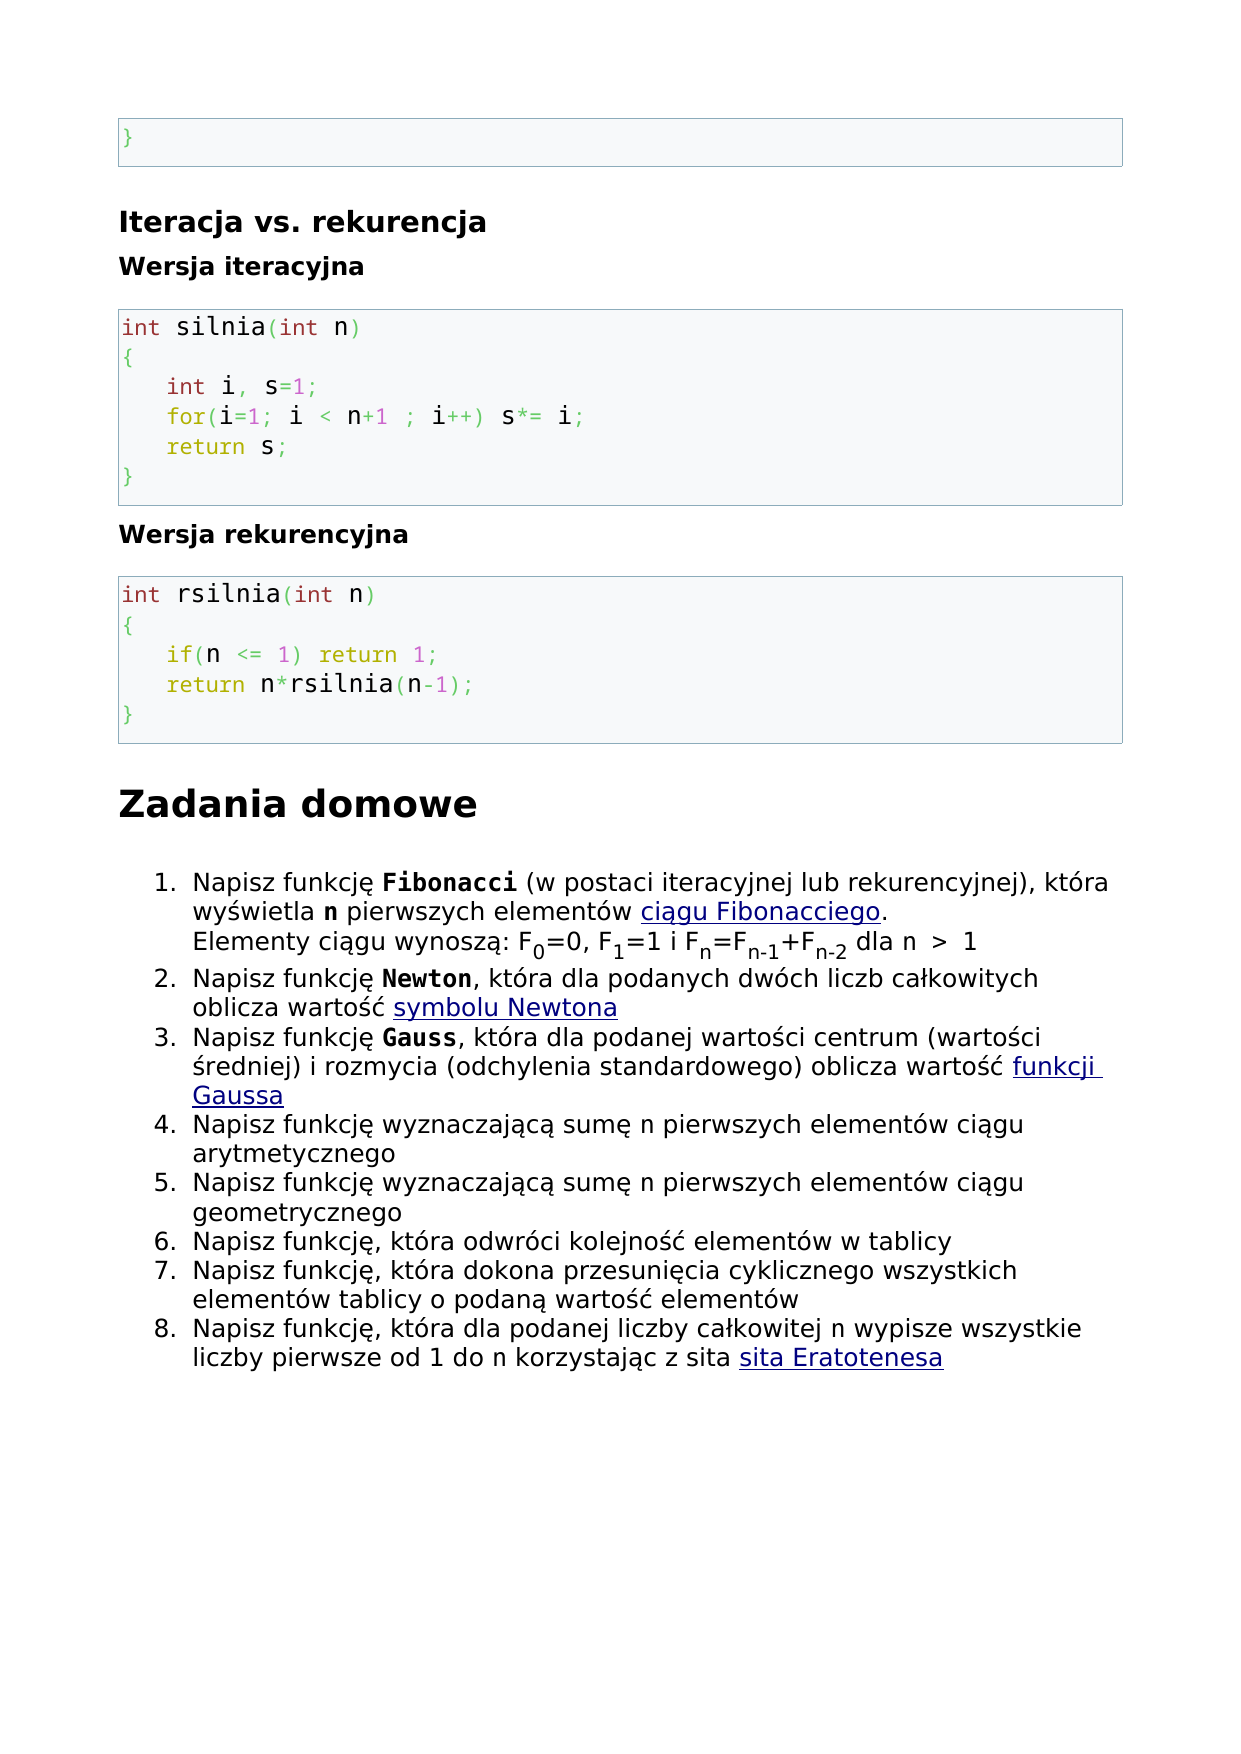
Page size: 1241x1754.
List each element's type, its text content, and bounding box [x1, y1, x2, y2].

text Wersja rekurencyjna [118, 520, 1122, 549]
table_header int rsilnia(int n) { if(n <= 1) return 1; return n*rsilnia(n-1); } [119, 577, 1122, 743]
list Napisz funkcję, która dla podanej liczby całkowitej n wypisze wszystkie liczby pierwsze od 1 do n korzystając z sita sita Eratotenesa [177, 1314, 1122, 1373]
subtitle Zadania domowe [118, 783, 1122, 826]
table_header int silnia(int n) { int i, s=1; for(i=1; i < n+1 ; i++) s*= i; return s; } [119, 310, 1122, 505]
list Napisz funkcję wyznaczającą sumę n pierwszych elementów ciągu geometrycznego [177, 1168, 1122, 1227]
list Napisz funkcję, która odwróci kolejność elementów w tablicy [177, 1227, 1122, 1256]
list Napisz funkcję Newton, która dla podanych dwóch liczb całkowitych oblicza wartość symbolu Newtona [177, 964, 1122, 1023]
text Wersja iteracyjna [118, 252, 1122, 281]
subtitle Iteracja vs. rekurencja [118, 206, 1122, 239]
table_header } [119, 119, 1122, 166]
list Napisz funkcję wyznaczającą sumę n pierwszych elementów ciągu arytmetycznego [177, 1110, 1122, 1168]
list Napisz funkcję Fibonacci (w postaci iteracyjnej lub rekurencyjnej), która wyświetla n pierwszych elementów ciągu Fibonacciego. Elementy ciągu wynoszą: F0=0, F1=1 i Fn=Fn-1+Fn-2 dla n > 1 [177, 868, 1122, 964]
list Napisz funkcję Gauss, która dla podanej wartości centrum (wartości średniej) i rozmycia (odchylenia standardowego) oblicza wartość funkcji Gaussa [177, 1023, 1122, 1110]
list Napisz funkcję, która dokona przesunięcia cyklicznego wszystkich elementów tablicy o podaną wartość elementów [177, 1256, 1122, 1314]
